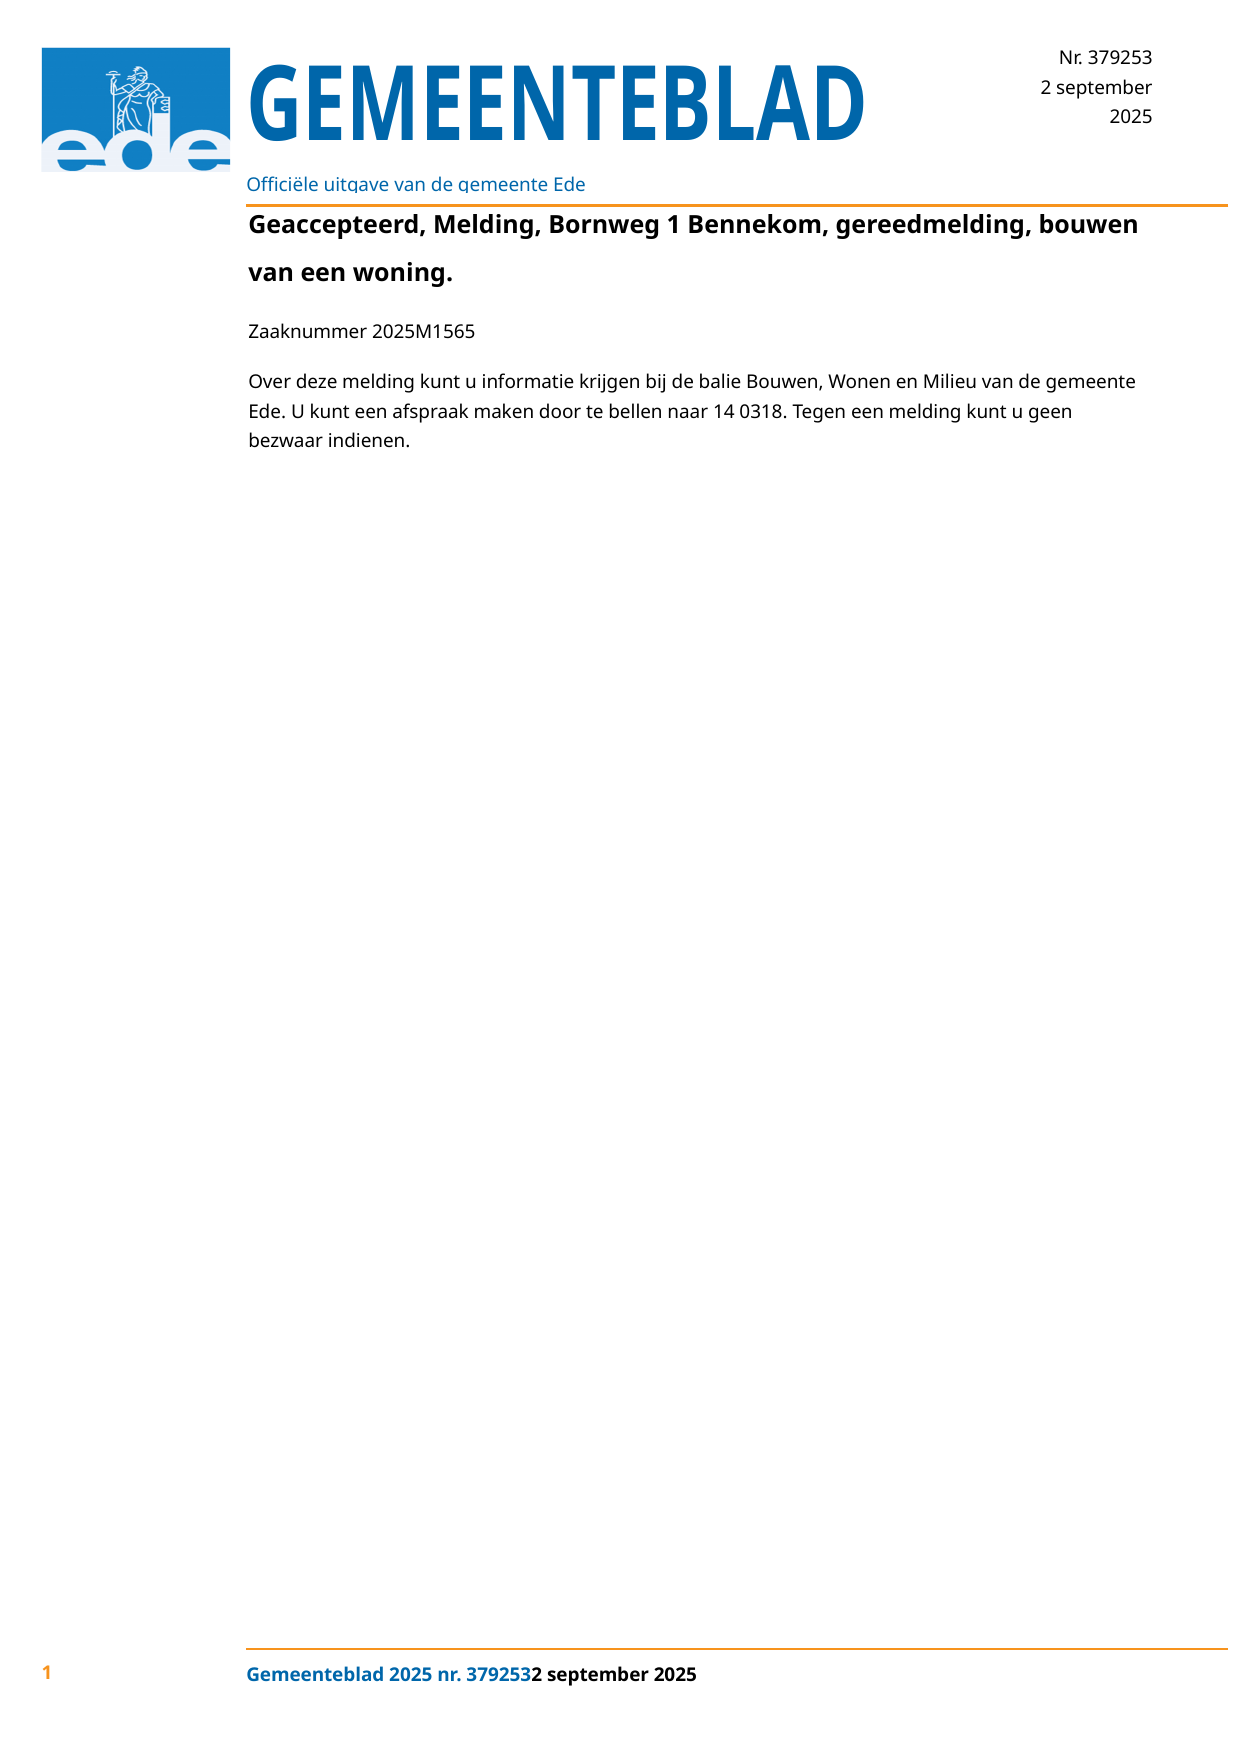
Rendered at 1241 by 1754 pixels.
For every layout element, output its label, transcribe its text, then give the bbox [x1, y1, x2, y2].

text Zaaknummer 2025M1565 [248, 318, 1152, 344]
text Over deze melding kunt u informatie krijgen bij de balie Bouwen, Wonen en Milieu van de gemeente Ede. U kunt een afspraak maken door te bellen naar 14 0318. Tegen een melding kunt u geen bezwaar indienen. [248, 368, 1152, 453]
text Geaccepteerd, Melding, Bornweg 1 Bennekom, gereedmelding, bouwen van een woning. [248, 207, 1152, 288]
picture [41, 47, 231, 172]
